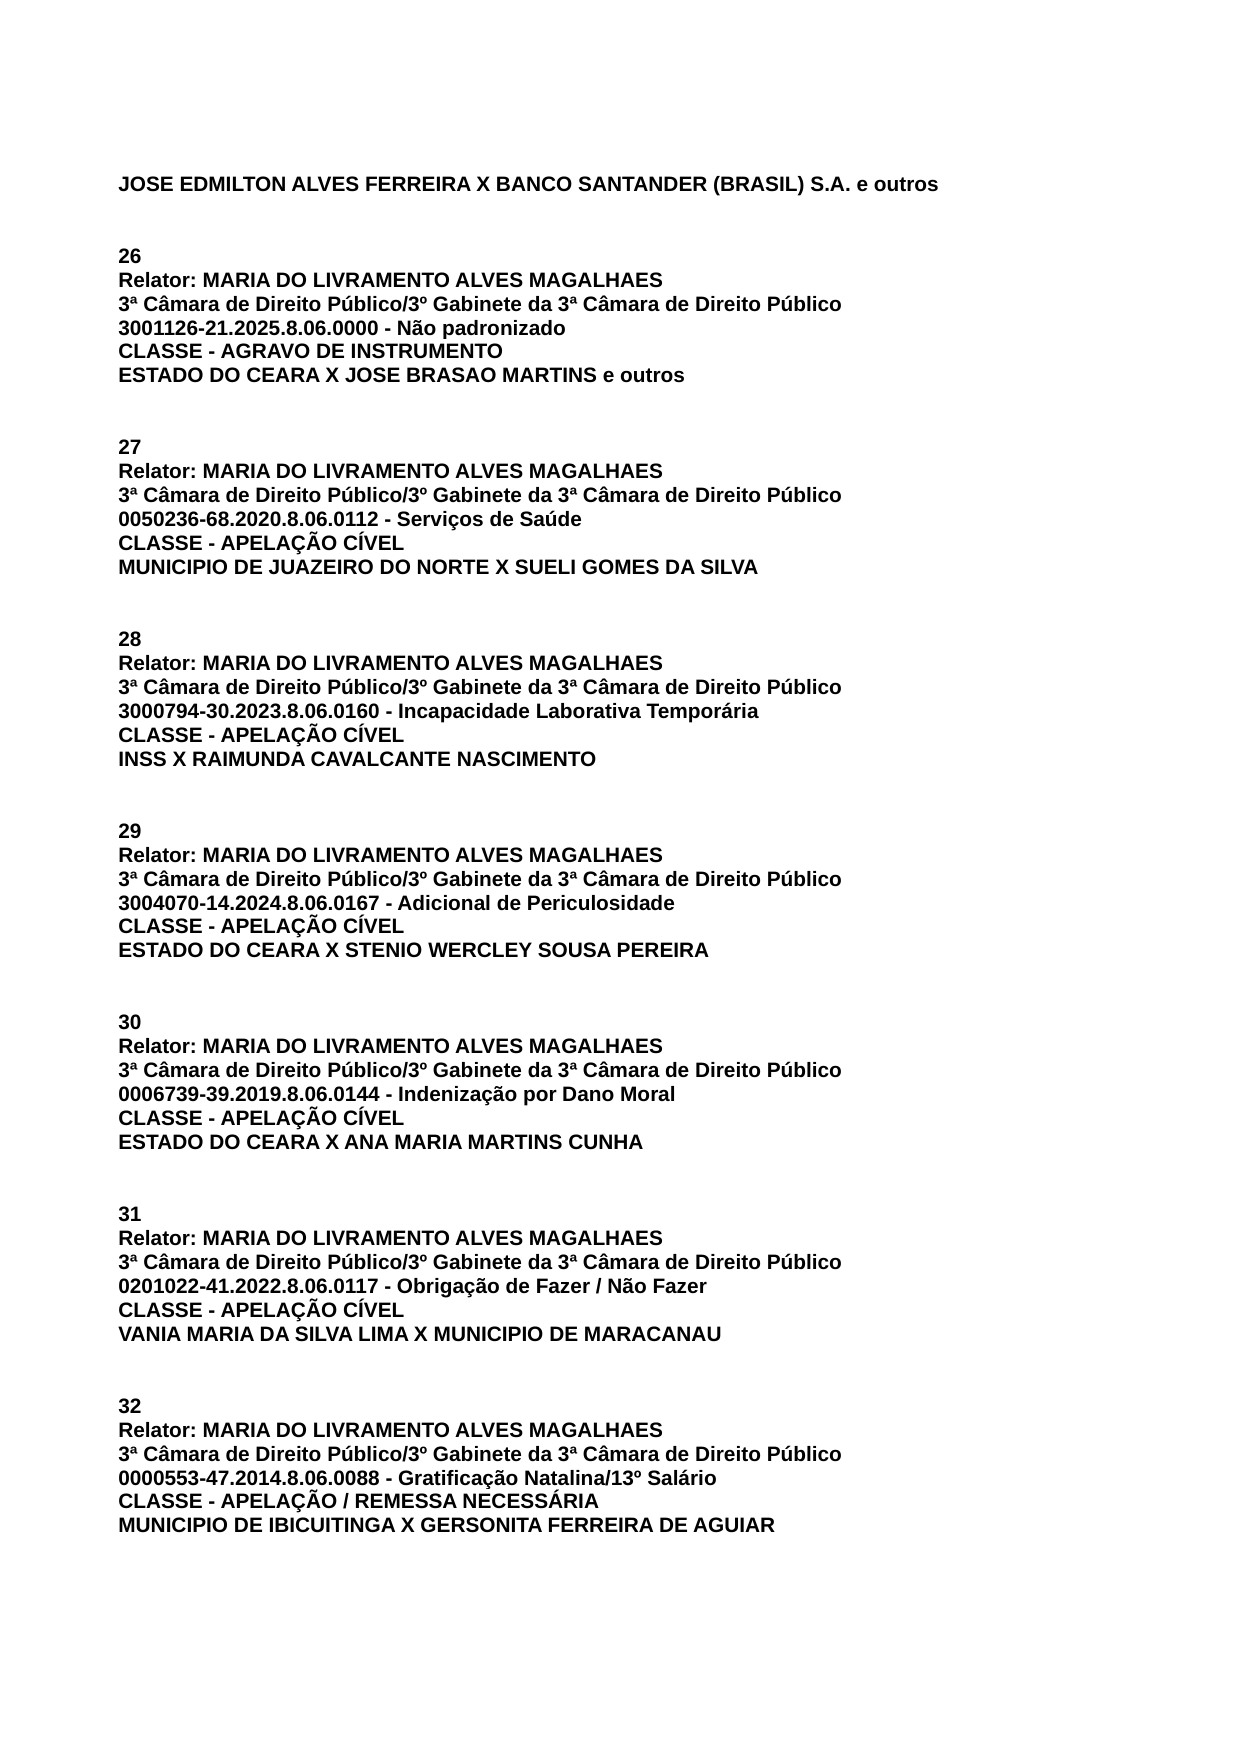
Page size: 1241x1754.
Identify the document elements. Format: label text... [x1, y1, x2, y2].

text MUNICIPIO DE IBICUITINGA X GERSONITA FERREIRA DE AGUIAR [118, 1513, 1122, 1537]
text Relator: MARIA DO LIVRAMENTO ALVES MAGALHAES [118, 1417, 1122, 1441]
text 3ª Câmara de Direito Público/3º Gabinete da 3ª Câmara de Direito Público [118, 291, 1122, 315]
text 0000553-47.2014.8.06.0088 - Gratificação Natalina/13º Salário [118, 1465, 1122, 1489]
text 32 [118, 1393, 1122, 1417]
text MUNICIPIO DE JUAZEIRO DO NORTE X SUELI GOMES DA SILVA [118, 555, 1122, 579]
text 28 [118, 627, 1122, 651]
text 3ª Câmara de Direito Público/3º Gabinete da 3ª Câmara de Direito Público [118, 1441, 1122, 1465]
text 0201022-41.2022.8.06.0117 - Obrigação de Fazer / Não Fazer [118, 1274, 1122, 1298]
text ESTADO DO CEARA X JOSE BRASAO MARTINS e outros [118, 363, 1122, 387]
text 3000794-30.2023.8.06.0160 - Incapacidade Laborativa Temporária [118, 699, 1122, 723]
text 3004070-14.2024.8.06.0167 - Adicional de Periculosidade [118, 890, 1122, 914]
text 31 [118, 1202, 1122, 1226]
text INSS X RAIMUNDA CAVALCANTE NASCIMENTO [118, 747, 1122, 771]
text CLASSE - APELAÇÃO CÍVEL [118, 723, 1122, 747]
text JOSE EDMILTON ALVES FERREIRA X BANCO SANTANDER (BRASIL) S.A. e outros [118, 172, 1122, 196]
text 3001126-21.2025.8.06.0000 - Não padronizado [118, 315, 1122, 339]
text CLASSE - APELAÇÃO CÍVEL [118, 1106, 1122, 1130]
text CLASSE - APELAÇÃO CÍVEL [118, 1298, 1122, 1322]
text ESTADO DO CEARA X STENIO WERCLEY SOUSA PEREIRA [118, 938, 1122, 962]
text Relator: MARIA DO LIVRAMENTO ALVES MAGALHAES [118, 1034, 1122, 1058]
text 0006739-39.2019.8.06.0144 - Indenização por Dano Moral [118, 1082, 1122, 1106]
text 3ª Câmara de Direito Público/3º Gabinete da 3ª Câmara de Direito Público [118, 1250, 1122, 1274]
text 3ª Câmara de Direito Público/3º Gabinete da 3ª Câmara de Direito Público [118, 483, 1122, 507]
text CLASSE - APELAÇÃO CÍVEL [118, 531, 1122, 555]
text 3ª Câmara de Direito Público/3º Gabinete da 3ª Câmara de Direito Público [118, 675, 1122, 699]
text 27 [118, 435, 1122, 459]
text CLASSE - APELAÇÃO CÍVEL [118, 914, 1122, 938]
text 30 [118, 1010, 1122, 1034]
text 3ª Câmara de Direito Público/3º Gabinete da 3ª Câmara de Direito Público [118, 1058, 1122, 1082]
text Relator: MARIA DO LIVRAMENTO ALVES MAGALHAES [118, 651, 1122, 675]
text 26 [118, 243, 1122, 267]
text CLASSE - APELAÇÃO / REMESSA NECESSÁRIA [118, 1489, 1122, 1513]
text CLASSE - AGRAVO DE INSTRUMENTO [118, 339, 1122, 363]
text VANIA MARIA DA SILVA LIMA X MUNICIPIO DE MARACANAU [118, 1322, 1122, 1346]
text 3ª Câmara de Direito Público/3º Gabinete da 3ª Câmara de Direito Público [118, 866, 1122, 890]
text Relator: MARIA DO LIVRAMENTO ALVES MAGALHAES [118, 842, 1122, 866]
text Relator: MARIA DO LIVRAMENTO ALVES MAGALHAES [118, 459, 1122, 483]
text Relator: MARIA DO LIVRAMENTO ALVES MAGALHAES [118, 1226, 1122, 1250]
text 29 [118, 818, 1122, 842]
text Relator: MARIA DO LIVRAMENTO ALVES MAGALHAES [118, 267, 1122, 291]
text 0050236-68.2020.8.06.0112 - Serviços de Saúde [118, 507, 1122, 531]
text ESTADO DO CEARA X ANA MARIA MARTINS CUNHA [118, 1130, 1122, 1154]
